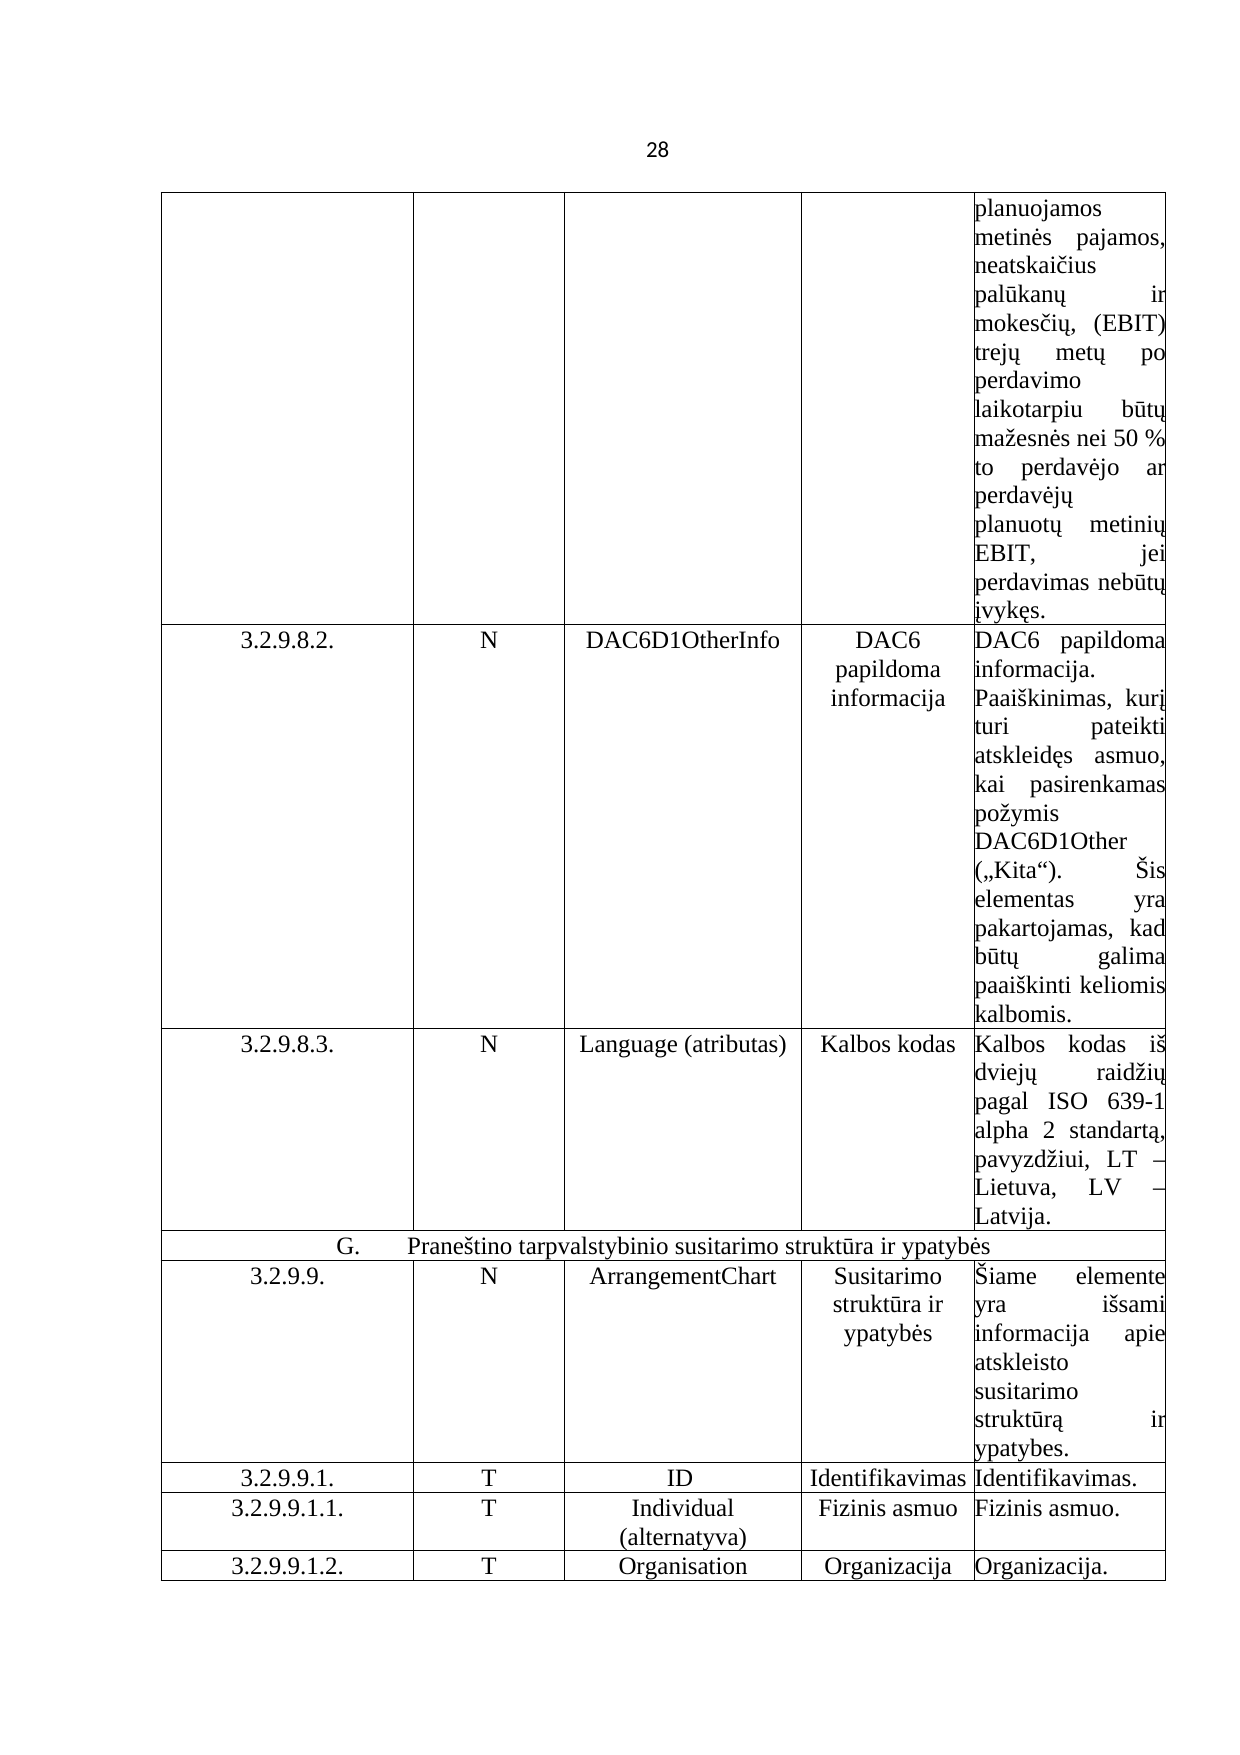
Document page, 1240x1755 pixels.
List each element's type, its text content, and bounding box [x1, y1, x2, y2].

table_cell [162, 193, 413, 624]
table_cell DAC6D1OtherInfo [565, 625, 801, 1028]
table_cell N [414, 1261, 564, 1462]
table_cell Individual (alternatyva) [565, 1493, 801, 1550]
table_cell DAC6 papildoma informacija. Paaiškinimas, kurį turi pateikti atskleidęs asmuo, kai pasirenkamas požymis DAC6D1Other („Kita“). Šis elementas yra pakartojamas, kad būtų galima paaiškinti keliomis kalbomis. [975, 625, 1165, 1028]
table_cell [565, 193, 801, 624]
table_cell Language (atributas) [565, 1029, 801, 1230]
table_cell [802, 193, 974, 624]
table_cell Kalbos kodas iš dviejų raidžių pagal ISO 639-1 alpha 2 standartą, pavyzdžiui, LT –Lietuva, LV – Latvija. [975, 1029, 1165, 1230]
table_cell ID [565, 1463, 801, 1492]
table_cell 3.2.9.9.1. [162, 1463, 413, 1492]
table_cell 3.2.9.8.3. [162, 1029, 413, 1230]
table_cell ArrangementChart [565, 1261, 801, 1462]
table_cell Fizinis asmuo. [975, 1493, 1165, 1550]
table_cell Identifikavimas [802, 1463, 974, 1492]
table_cell Organizacija. [975, 1551, 1165, 1580]
table_cell N [414, 1029, 564, 1230]
table_cell N [414, 625, 564, 1028]
table_cell G. Praneštino tarpvalstybinio susitarimo struktūra ir ypatybės [162, 1231, 1165, 1260]
table_cell Šiame elemente yra išsami informacija apie atskleisto susitarimo struktūrą ir ypatybes. [975, 1261, 1165, 1462]
table_cell T [414, 1463, 564, 1492]
table_cell T [414, 1551, 564, 1580]
table_cell DAC6 papildoma informacija [802, 625, 974, 1028]
table_cell Organisation [565, 1551, 801, 1580]
table_cell 3.2.9.9. [162, 1261, 413, 1462]
table_cell Fizinis asmuo [802, 1493, 974, 1550]
table_cell T [414, 1493, 564, 1550]
table_cell 3.2.9.9.1.1. [162, 1493, 413, 1550]
table_cell 3.2.9.9.1.2. [162, 1551, 413, 1580]
table_cell Organizacija [802, 1551, 974, 1580]
table_cell [414, 193, 564, 624]
table_cell 3.2.9.8.2. [162, 625, 413, 1028]
table_cell Susitarimo struktūra ir ypatybės [802, 1261, 974, 1462]
table_cell planuojamos metinės pajamos, neatskaičius palūkanų ir mokesčių, (EBIT) trejų metų po perdavimo laikotarpiu būtų mažesnės nei 50 % to perdavėjo ar perdavėjų planuotų metinių EBIT, jei perdavimas nebūtų įvykęs. [975, 193, 1165, 624]
table_cell Kalbos kodas [802, 1029, 974, 1230]
table_cell Identifikavimas. [975, 1463, 1165, 1492]
